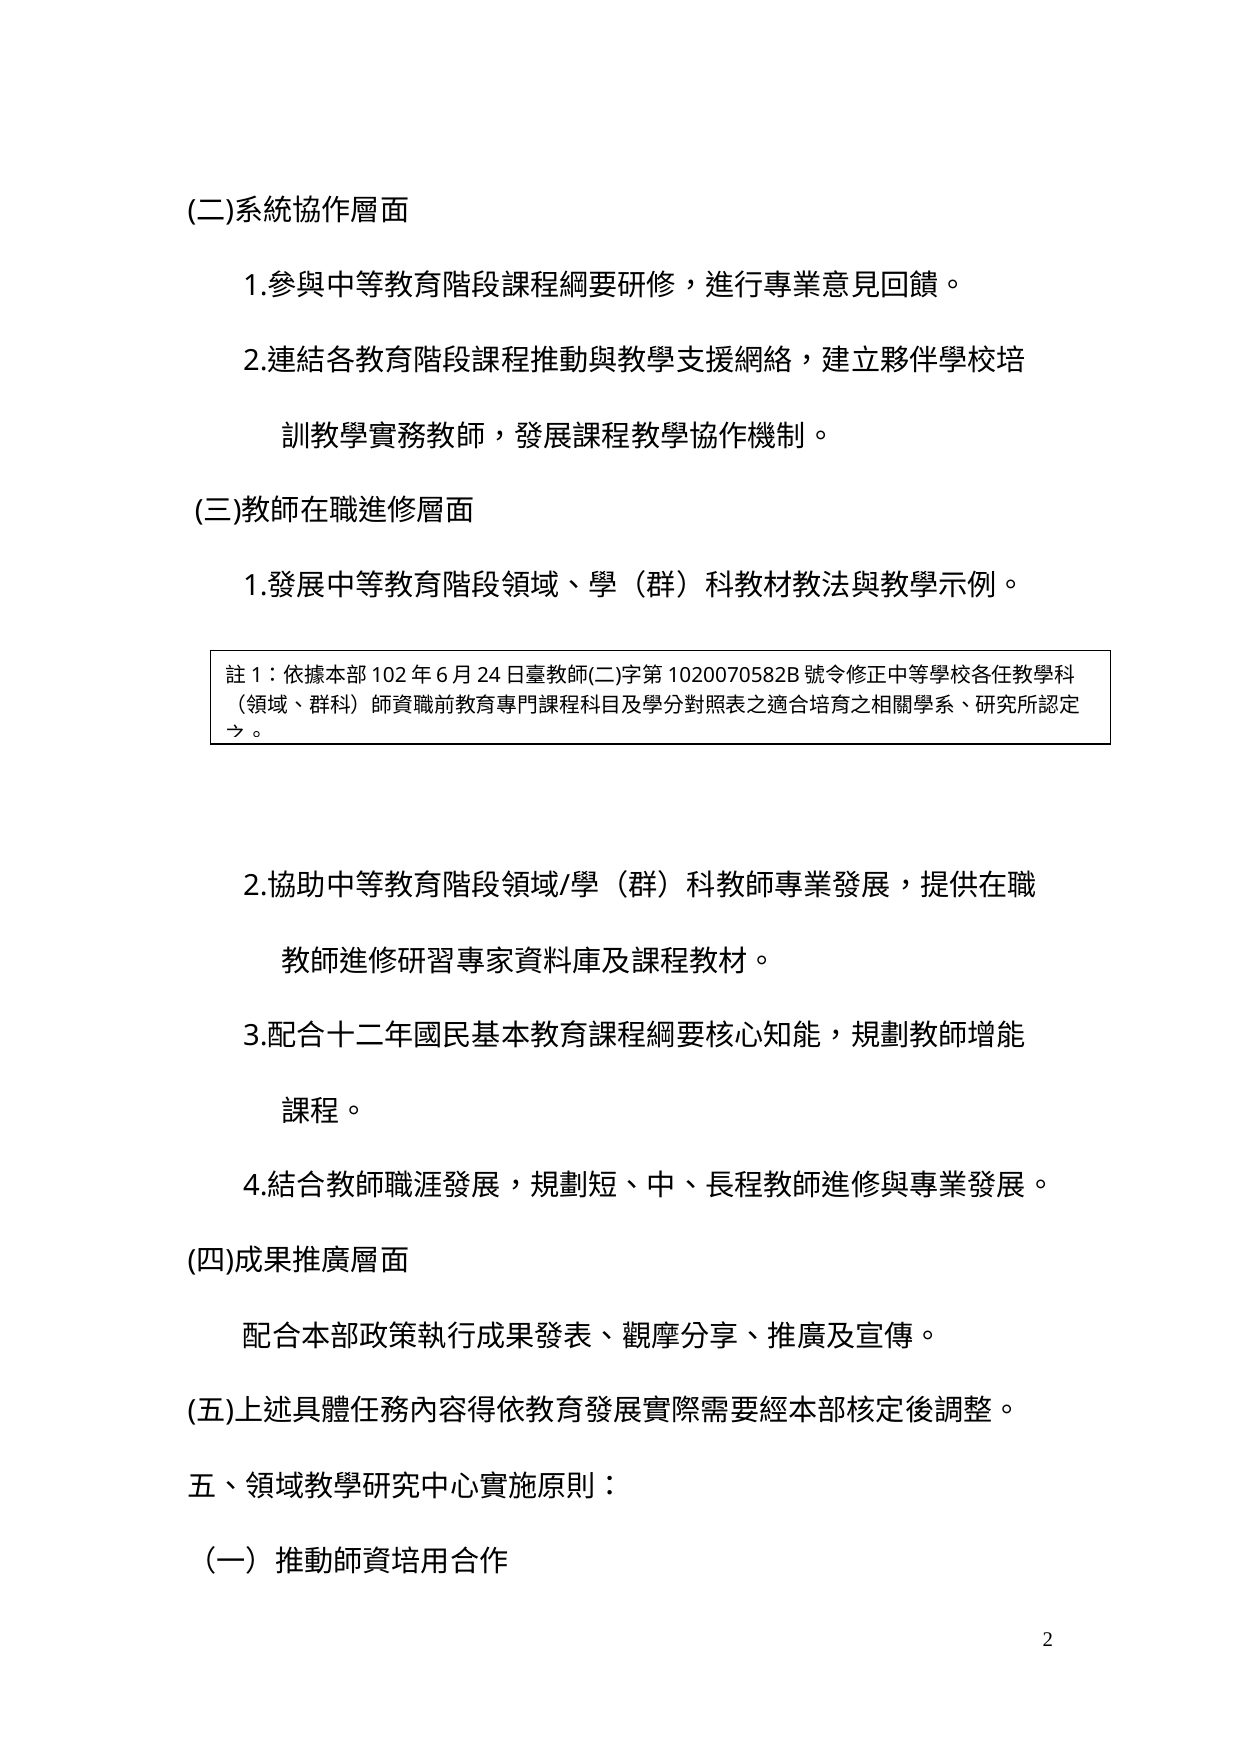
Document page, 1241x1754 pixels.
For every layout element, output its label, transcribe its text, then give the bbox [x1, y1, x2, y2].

text (三)教師在職進修層面 [187, 464, 1053, 539]
text 4.結合教師職涯發展，規劃短、中、長程教師進修與專業發展。 [243, 1139, 1053, 1214]
text 1.發展中等教育階段領域、學（群）科教材教法與教學示例。 [243, 539, 1053, 614]
text 五、領域教學研究中心實施原則： [187, 1439, 1053, 1514]
text 註1：依據本部102年6月24日臺教師(二)字第1020070582B號令修正中等學校各任教學科（領域、群科）師資職前教育專門課程科目及學分對照表之適合培育之相關學系、研究所認定之。 [226, 658, 1096, 737]
text (五)上述具體任務內容得依教育發展實際需要經本部核定後調整。 [187, 1364, 1053, 1439]
text 2.連結各教育階段課程推動與教學支援網絡，建立夥伴學校培訓教學實務教師，發展課程教學協作機制。 [243, 314, 1053, 464]
text 1.參與中等教育階段課程綱要研修，進行專業意見回饋。 [243, 239, 1053, 314]
text (四)成果推廣層面 [187, 1214, 1053, 1289]
text （一）推動師資培用合作 [187, 1514, 1053, 1589]
text 配合本部政策執行成果發表、觀摩分享、推廣及宣傳。 [243, 1289, 1053, 1364]
text 3.配合十二年國民基本教育課程綱要核心知能，規劃教師增能課程。 [243, 989, 1053, 1139]
text (二)系統協作層面 [187, 164, 1053, 239]
text 2.協助中等教育階段領域/學（群）科教師專業發展，提供在職教師進修研習專家資料庫及課程教材。 [243, 839, 1053, 989]
